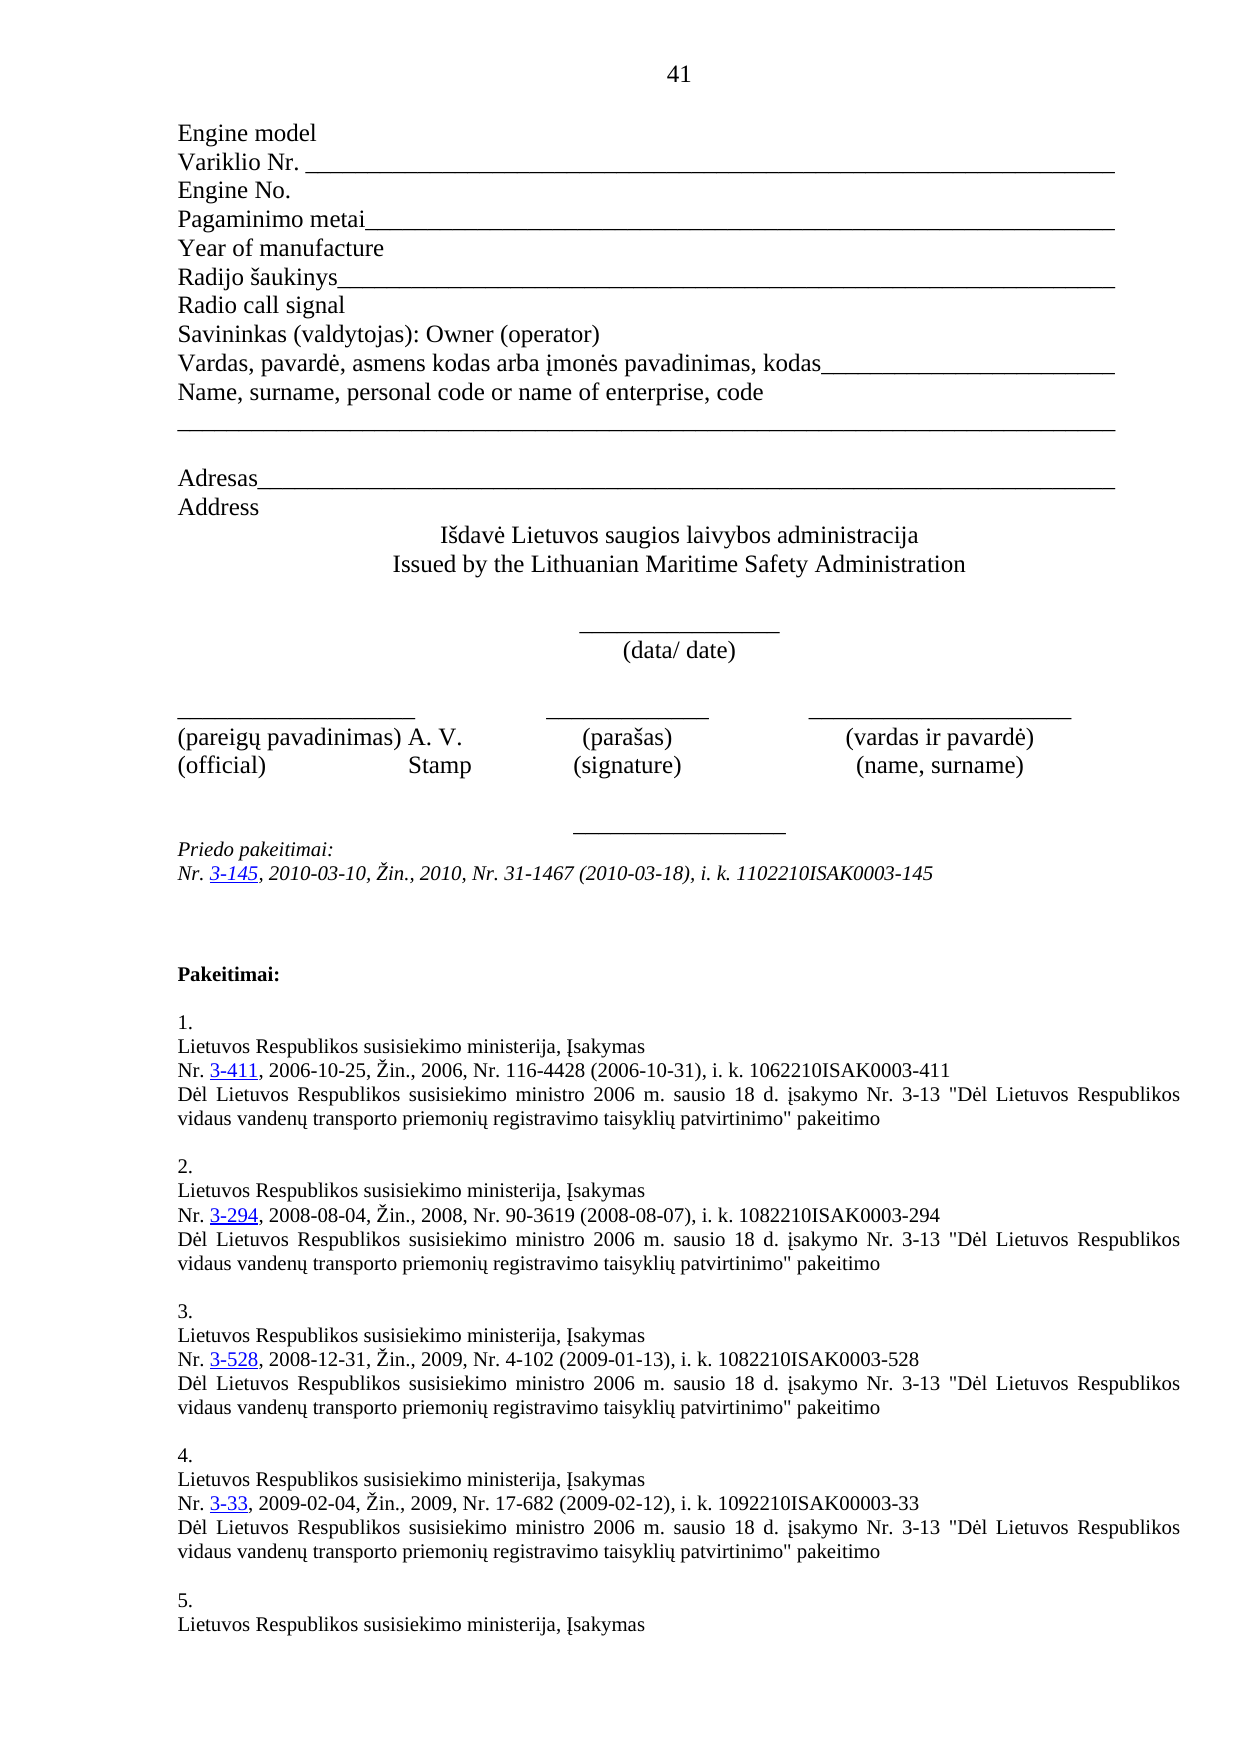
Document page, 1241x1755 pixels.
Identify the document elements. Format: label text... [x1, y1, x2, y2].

text Dėl Lietuvos Respublikos susisiekimo ministro 2006 m. sausio 18 d. įsakymo Nr. 3-13 "Dėl Lietuvos Respublikos vidaus vandenų transporto priemonių registravimo taisyklių patvirtinimo" pakeitimo [177, 1227, 1181, 1275]
text Name, surname, personal code or name of enterprise, code [177, 377, 1181, 406]
text Pagaminimo metai [177, 204, 1181, 233]
text Priedo pakeitimai: [177, 837, 1181, 861]
text _________________ [177, 808, 1181, 837]
text (data/ date) [177, 636, 1181, 664]
text Nr. 3-33, 2009-02-04, Žin., 2009, Nr. 17-682 (2009-02-12), i. k. 1092210ISAK00003-33 [177, 1491, 1181, 1515]
text Lietuvos Respublikos susisiekimo ministerija, Įsakymas [177, 1034, 1181, 1058]
text Dėl Lietuvos Respublikos susisiekimo ministro 2006 m. sausio 18 d. įsakymo Nr. 3-13 "Dėl Lietuvos Respublikos vidaus vandenų transporto priemonių registravimo taisyklių patvirtinimo" pakeitimo [177, 1371, 1181, 1419]
text Dėl Lietuvos Respublikos susisiekimo ministro 2006 m. sausio 18 d. įsakymo Nr. 3-13 "Dėl Lietuvos Respublikos vidaus vandenų transporto priemonių registravimo taisyklių patvirtinimo" pakeitimo [177, 1082, 1181, 1130]
text Nr. 3-294, 2008-08-04, Žin., 2008, Nr. 90-3619 (2008-08-07), i. k. 1082210ISAK0003-294 [177, 1202, 1181, 1227]
text Radio call signal [177, 291, 1181, 319]
text Lietuvos Respublikos susisiekimo ministerija, Įsakymas [177, 1612, 1181, 1636]
text (official) Stamp (signature) (name, surname) [177, 751, 1181, 779]
text Engine model [177, 118, 1181, 147]
text Išdavė Lietuvos saugios laivybos administracija [177, 521, 1181, 549]
text Vardas, pavardė, asmens kodas arba įmonės pavadinimas, kodas [177, 348, 1181, 377]
text 3. [177, 1299, 1181, 1323]
text 5. [177, 1587, 1181, 1612]
text Lietuvos Respublikos susisiekimo ministerija, Įsakymas [177, 1323, 1181, 1347]
text Lietuvos Respublikos susisiekimo ministerija, Įsakymas [177, 1467, 1181, 1491]
text 4. [177, 1443, 1181, 1467]
text ________________ [177, 607, 1181, 636]
text Issued by the Lithuanian Maritime Safety Administration [177, 549, 1181, 578]
text (pareigų pavadinimas) A. V. (parašas) (vardas ir pavardė) [177, 722, 1181, 751]
text Nr. 3-145, 2010-03-10, Žin., 2010, Nr. 31-1467 (2010-03-18), i. k. 1102210ISAK0003-145 [177, 861, 1181, 885]
text Nr. 3-411, 2006-10-25, Žin., 2006, Nr. 116-4428 (2006-10-31), i. k. 1062210ISAK0003-411 [177, 1058, 1181, 1082]
text Pakeitimai: [177, 962, 1181, 986]
text Savininkas (valdytojas): Owner (operator) [177, 319, 701, 348]
text 1. [177, 1010, 1181, 1034]
text ___________________ _____________ _____________________ [177, 693, 1181, 722]
text Adresas [177, 463, 1181, 492]
text Variklio Nr. [177, 147, 1181, 176]
text Engine No. [177, 176, 1181, 204]
text _ [177, 406, 1181, 434]
text Address [177, 492, 1181, 521]
text Nr. 3-528, 2008-12-31, Žin., 2009, Nr. 4-102 (2009-01-13), i. k. 1082210ISAK0003-528 [177, 1347, 1181, 1371]
text Lietuvos Respublikos susisiekimo ministerija, Įsakymas [177, 1178, 1181, 1202]
text Dėl Lietuvos Respublikos susisiekimo ministro 2006 m. sausio 18 d. įsakymo Nr. 3-13 "Dėl Lietuvos Respublikos vidaus vandenų transporto priemonių registravimo taisyklių patvirtinimo" pakeitimo [177, 1515, 1181, 1563]
text Radijo šaukinys [177, 262, 1181, 291]
text 2. [177, 1154, 1181, 1178]
text Year of manufacture [177, 233, 1181, 262]
